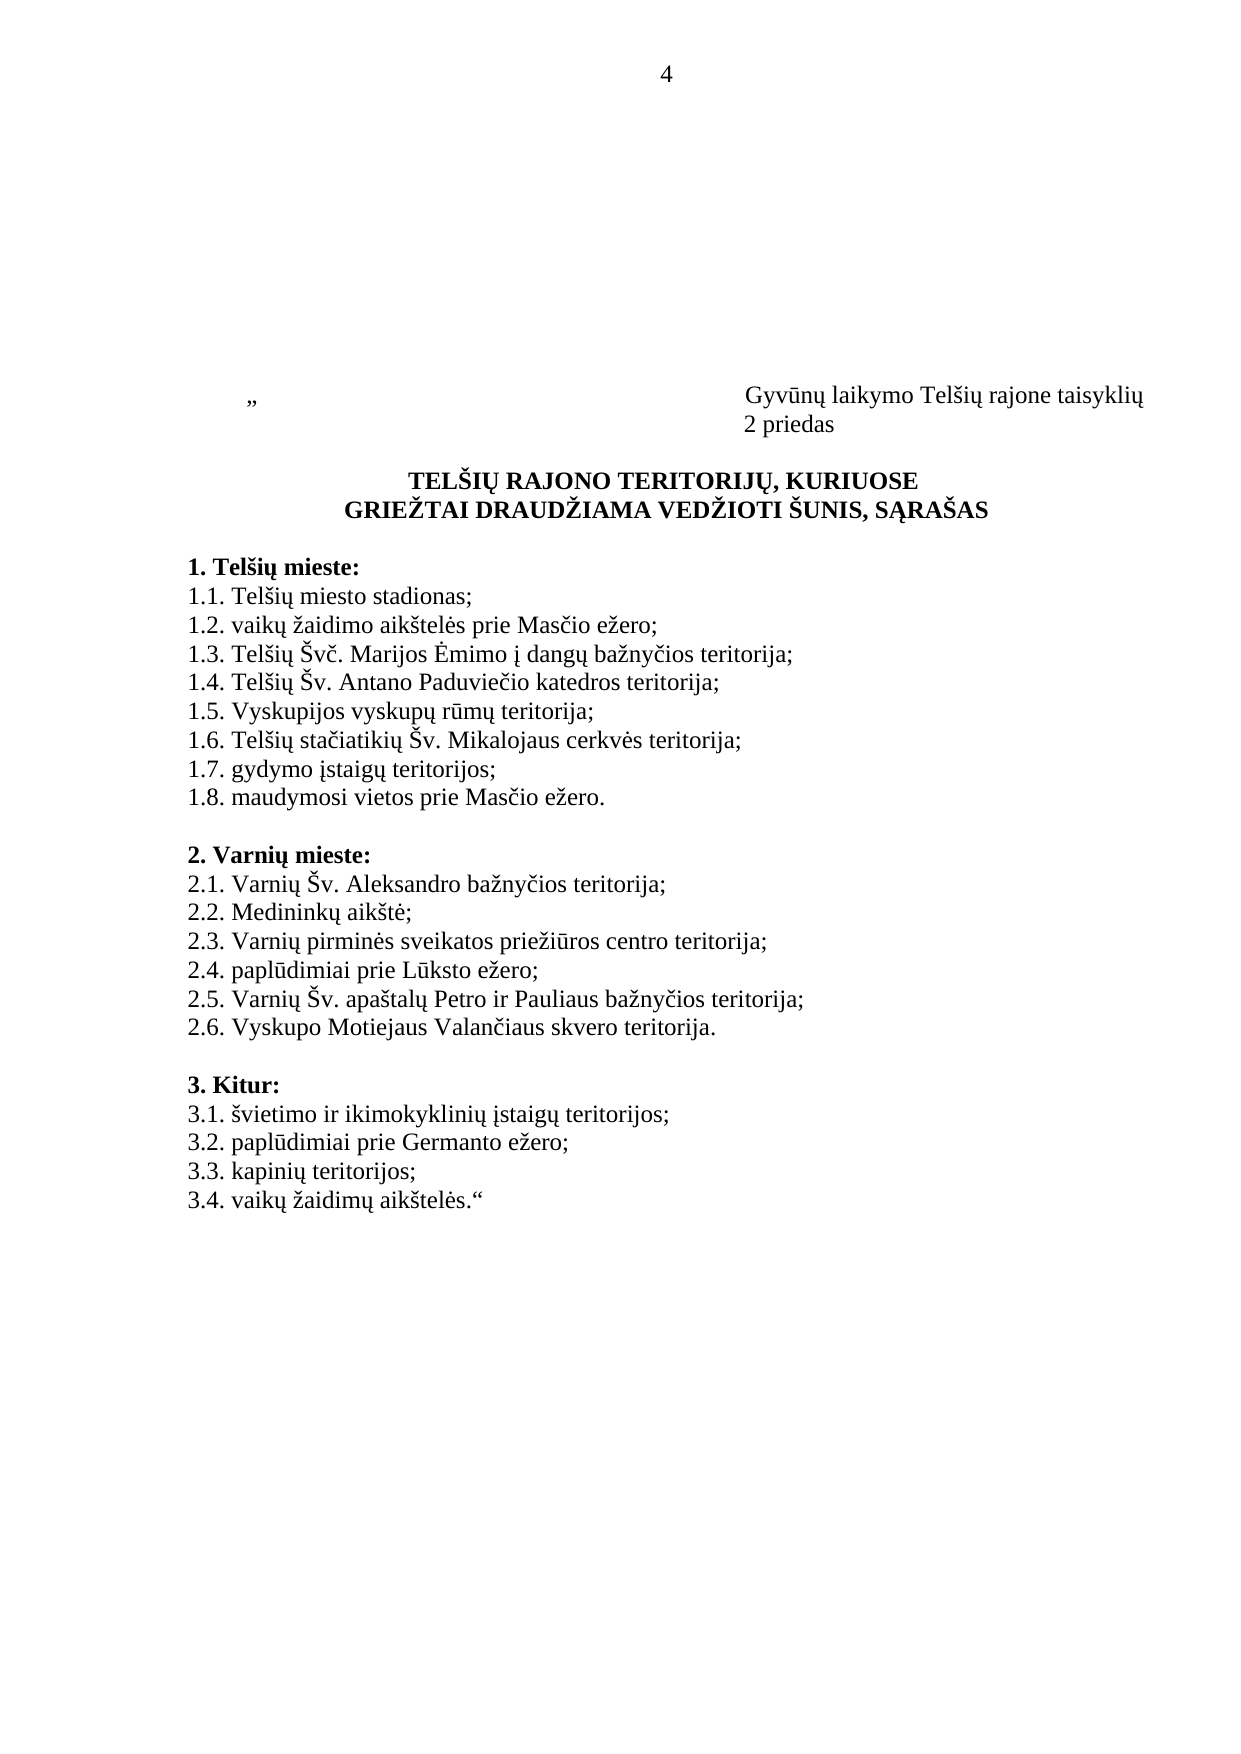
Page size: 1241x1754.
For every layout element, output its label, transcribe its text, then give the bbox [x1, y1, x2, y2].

text 1.2. vaikų žaidimo aikštelės prie Masčio ežero; [187, 610, 1146, 639]
text 2.3. Varnių pirminės sveikatos priežiūros centro teritorija; [187, 926, 1146, 955]
text 3.3. kapinių teritorijos; [187, 1156, 1146, 1185]
text 2. Varnių mieste: [187, 840, 1146, 869]
text 2.5. Varnių Šv. apaštalų Petro ir Pauliaus bažnyčios teritorija; [187, 984, 1146, 1012]
text 3.1. švietimo ir ikimokyklinių įstaigų teritorijos; [187, 1099, 1146, 1127]
text griežtai draudžiama vedžioti šunis, SĄRAŠAS [187, 495, 1146, 524]
text 1. Telšių mieste: [187, 552, 1146, 581]
text 1.3. Telšių Švč. Marijos Ėmimo į dangų bažnyčios teritorija; [187, 639, 1146, 667]
text 3.4. vaikų žaidimų aikštelės.“ [187, 1185, 1146, 1214]
text 1.7. gydymo įstaigų teritorijos; [187, 754, 1146, 782]
text 1.4. Telšių Šv. Antano Paduviečio katedros teritorija; [187, 667, 1146, 696]
text 2.1. Varnių Šv. Aleksandro bažnyčios teritorija; [187, 869, 1146, 897]
text 2.6. Vyskupo Motiejaus Valančiaus skvero teritorija. [187, 1012, 1146, 1041]
text 1.1. Telšių miesto stadionas; [187, 581, 1146, 610]
text 3.2. paplūdimiai prie Germanto ežero; [187, 1127, 1146, 1156]
text 2.4. paplūdimiai prie Lūksto ežero; [187, 955, 1146, 984]
text 2.2. Medininkų aikštė; [187, 897, 1146, 926]
text 1.8. maudymosi vietos prie Masčio ežero. [187, 782, 1146, 811]
text TELŠIŲ RAJONO teritorijų, kuriUose [187, 466, 1146, 495]
text 1.6. Telšių stačiatikių Šv. Mikalojaus cerkvės teritorija; [187, 725, 1146, 754]
text 1.5. Vyskupijos vyskupų rūmų teritorija; [187, 696, 1146, 725]
text 3. Kitur: [187, 1070, 1146, 1099]
text „ Gyvūnų laikymo Telšių rajone taisyklių 2 priedas [187, 380, 1146, 437]
